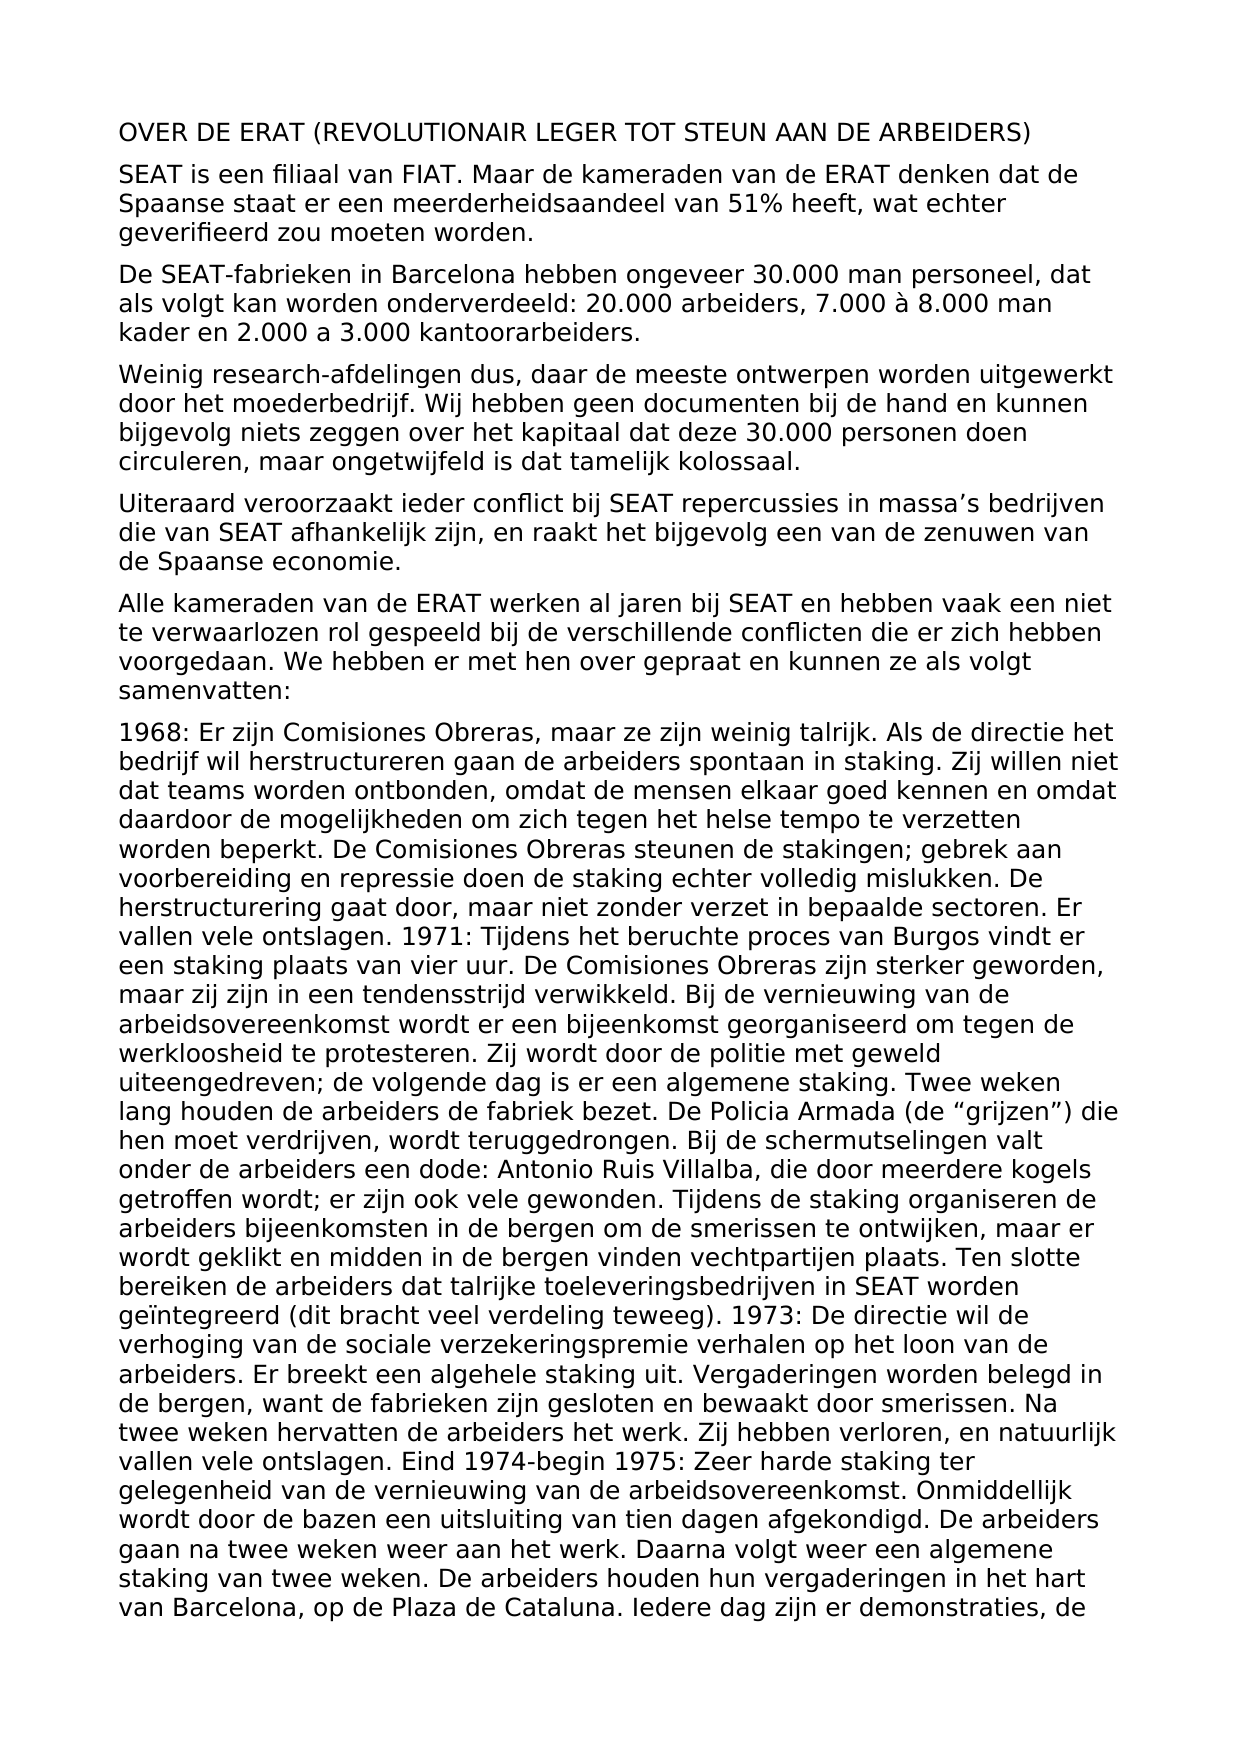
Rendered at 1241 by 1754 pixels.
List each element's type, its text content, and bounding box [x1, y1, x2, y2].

text OVER DE ERAT (REVOLUTIONAIR LEGER TOT STEUN AAN DE ARBEIDERS) [118, 118, 1122, 147]
text Alle kameraden van de ERAT werken al jaren bij SEAT en hebben vaak een niet te verwaarlozen rol gespeeld bij de verschillende conflicten die er zich hebben voorgedaan. We hebben er met hen over gepraat en kunnen ze als volgt samenvatten: [118, 589, 1122, 706]
text Weinig research-afdelingen dus, daar de meeste ontwerpen worden uitgewerkt door het moederbedrijf. Wij hebben geen documenten bij de hand en kunnen bijgevolg niets zeggen over het kapitaal dat deze 30.000 personen doen circuleren, maar ongetwijfeld is dat tamelijk kolossaal. [118, 360, 1122, 476]
text 1968: Er zijn Comisiones Obreras, maar ze zijn weinig talrijk. Als de directie het bedrijf wil herstructureren gaan de arbeiders spontaan in staking. Zij willen niet dat teams worden ontbonden, omdat de mensen elkaar goed kennen en omdat daardoor de mogelijkheden om zich tegen het helse tempo te verzetten worden beperkt. De Comisiones Obreras steunen de stakingen; gebrek aan voorbereiding en repressie doen de staking echter volledig mislukken. De herstructurering gaat door, maar niet zonder verzet in bepaalde sectoren. Er vallen vele ontslagen. 1971: Tijdens het beruchte proces van Burgos vindt er een staking plaats van vier uur. De Comisiones Obreras zijn sterker geworden, maar zij zijn in een tendensstrijd verwikkeld. Bij de vernieuwing van de arbeidsovereenkomst wordt er een bijeenkomst georganiseerd om tegen de werkloosheid te protesteren. Zij wordt door de politie met geweld uiteengedreven; de volgende dag is er een algemene staking. Twee weken lang houden de arbeiders de fabriek bezet. De Policia Armada (de “grijzen”) die hen moet verdrijven, wordt teruggedrongen. Bij de schermutselingen valt onder de arbeiders een dode: Antonio Ruis Villalba, die door meerdere kogels getroffen wordt; er zijn ook vele gewonden. Tijdens de staking organiseren de arbeiders bijeenkomsten in de bergen om de smerissen te ontwijken, maar er wordt geklikt en midden in de bergen vinden vechtpartijen plaats. Ten slotte bereiken de arbeiders dat talrijke toeleveringsbedrijven in SEAT worden geïntegreerd (dit bracht veel verdeling teweeg). 1973: De directie wil de verhoging van de sociale verzekeringspremie verhalen op het loon van de arbeiders. Er breekt een algehele staking uit. Vergaderingen worden belegd in de bergen, want de fabrieken zijn gesloten en bewaakt door smerissen. Na twee weken hervatten de arbeiders het werk. Zij hebben verloren, en natuurlijk vallen vele ontslagen. Eind 1974-begin 1975: Zeer harde staking ter gelegenheid van de vernieuwing van de arbeidsovereenkomst. Onmiddellijk wordt door de bazen een uitsluiting van tien dagen afgekondigd. De arbeiders gaan na twee weken weer aan het werk. Daarna volgt weer een algemene staking van twee weken. De arbeiders houden hun vergaderingen in het hart van Barcelona, op de Plaza de Cataluna. Iedere dag zijn er demonstraties, de [118, 718, 1122, 1622]
text SEAT is een filiaal van FIAT. Maar de kameraden van de ERAT denken dat de Spaanse staat er een meerderheidsaandeel van 51% heeft, wat echter geverifieerd zou moeten worden. [118, 160, 1122, 247]
text De SEAT-fabrieken in Barcelona hebben ongeveer 30.000 man personeel, dat als volgt kan worden onderverdeeld: 20.000 arbeiders, 7.000 à 8.000 man kader en 2.000 a 3.000 kantoorarbeiders. [118, 260, 1122, 347]
text Uiteraard veroorzaakt ieder conflict bij SEAT repercussies in massa’s bedrijven die van SEAT afhankelijk zijn, en raakt het bijgevolg een van de zenuwen van de Spaanse economie. [118, 489, 1122, 576]
